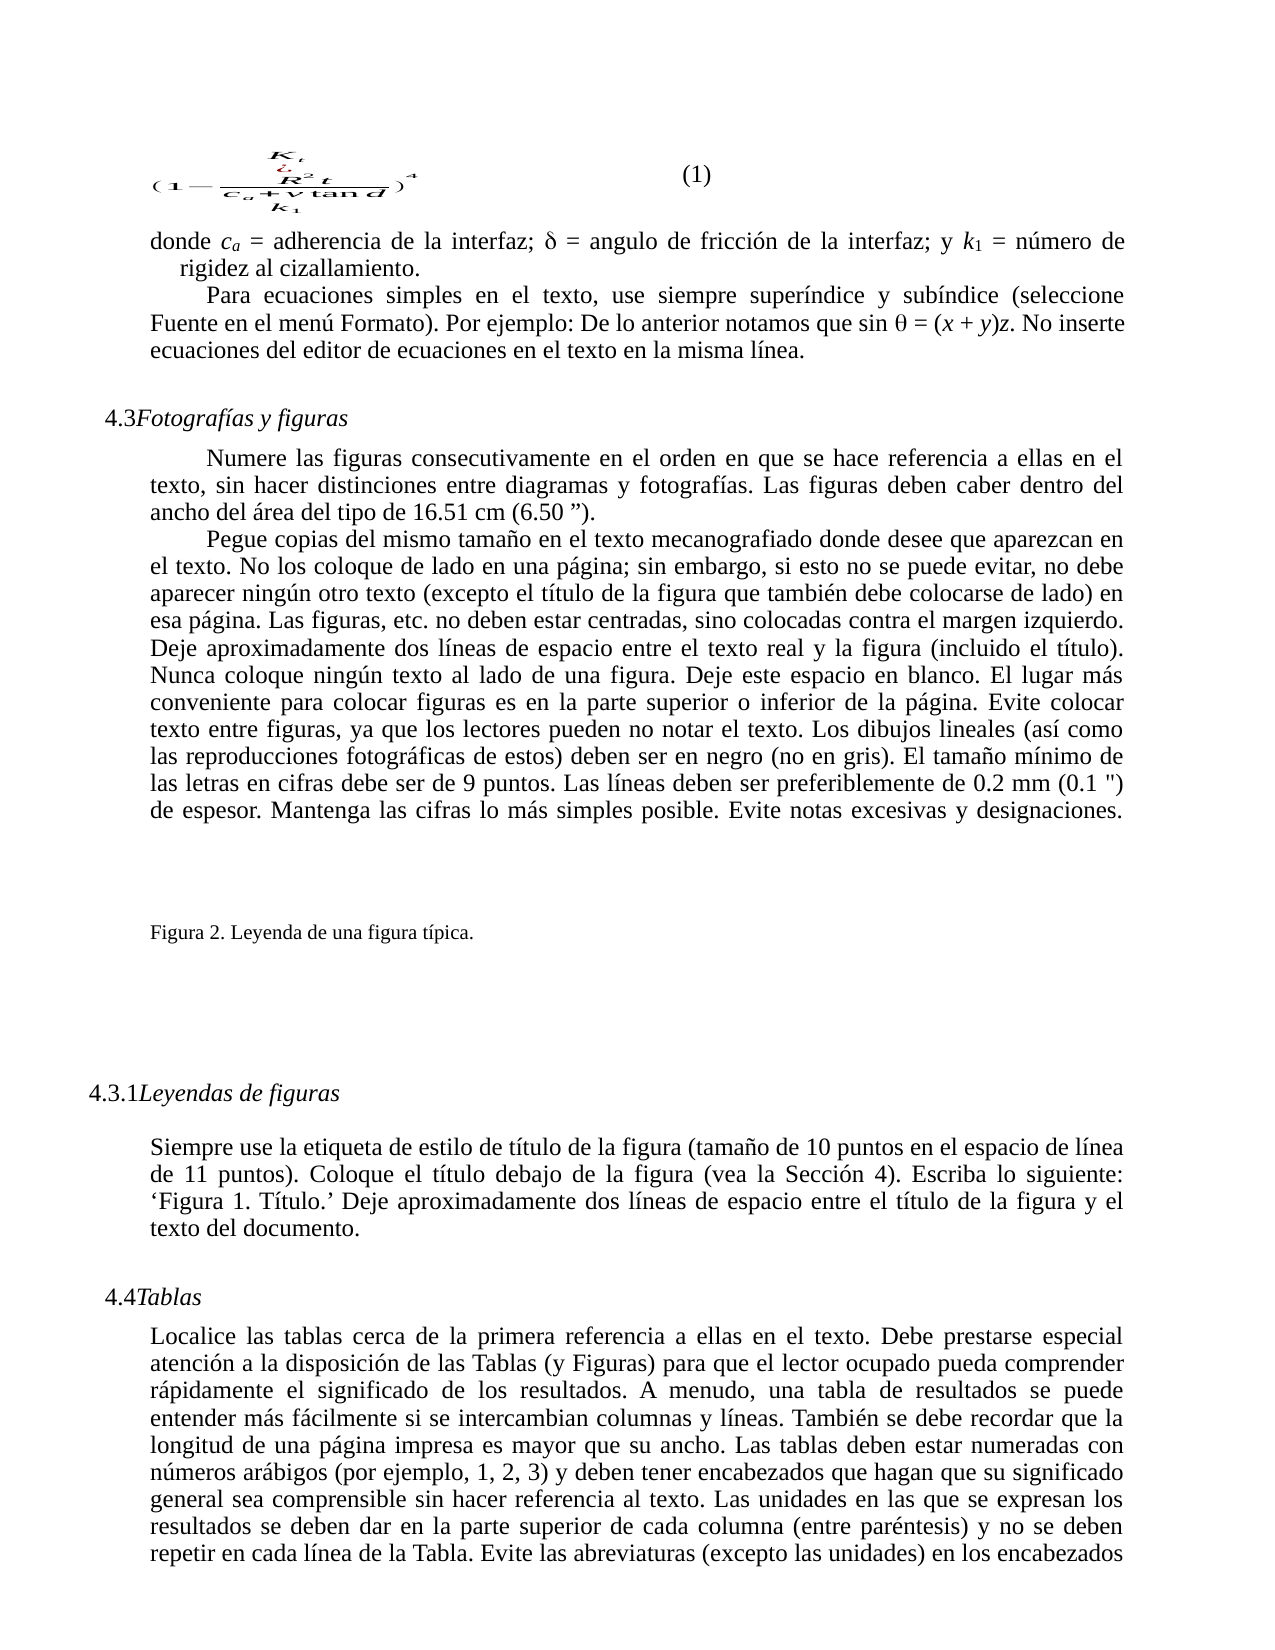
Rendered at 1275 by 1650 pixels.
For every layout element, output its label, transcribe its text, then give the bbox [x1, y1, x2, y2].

text Para ecuaciones simples en el texto, use siempre superíndice y subíndice (seleccione Fuente en el menú Formato). Por ejemplo: De lo anterior notamos que sin  = (x + y)z. No inserte ecuaciones del editor de ecuaciones en el texto en la misma línea. [150, 282, 1125, 363]
text Pegue copias del mismo tamaño en el texto mecanografiado donde desee que aparezcan en el texto. No los coloque de lado en una página; sin embargo, si esto no se puede evitar, no debe aparecer ningún otro texto (excepto el título de la figura que también debe colocarse de lado) en esa página. Las figuras, etc. no deben estar centradas, sino colocadas contra el margen izquierdo. Deje aproximadamente dos líneas de espacio entre el texto real y la figura (incluido el título). Nunca coloque ningún texto al lado de una figura. Deje este espacio en blanco. El lugar más conveniente para colocar figuras es en la parte superior o inferior de la página. Evite colocar texto entre figuras, ya que los lectores pueden no notar el texto. Los dibujos lineales (así como las reproducciones fotográficas de estos) deben ser en negro (no en gris). El tamaño mínimo de las letras en cifras debe ser de 9 puntos. Las líneas deben ser preferiblemente de 0.2 mm (0.1 ") de espesor. Mantenga las cifras lo más simples posible. Evite notas excesivas y designaciones. [150, 526, 1125, 851]
text Numere las figuras consecutivamente en el orden en que se hace referencia a ellas en el texto, sin hacer distinciones entre diagramas y fotografías. Las figuras deben caber dentro del ancho del área del tipo de 16.51 cm (6.50 ”). [150, 445, 1125, 526]
subtitle Leyendas de figuras [88, 1079, 1125, 1106]
text Siempre use la etiqueta de estilo de título de la figura (tamaño de 10 puntos en el espacio de línea de 11 puntos). Coloque el título debajo de la figura (vea la Sección 4). Escriba lo siguiente: ‘Figura 1. Título.’ Deje aproximadamente dos líneas de espacio entre el título de la figura y el texto del documento. [150, 1133, 1125, 1242]
text (1) [150, 150, 1125, 216]
text donde ca = adherencia de la interfaz;  = angulo de fricción de la interfaz; y k1 = número de rigidez al cizallamiento. [150, 228, 1125, 282]
text Localice las tablas cerca de la primera referencia a ellas en el texto. Debe prestarse especial atención a la disposición de las Tablas (y Figuras) para que el lector ocupado pueda comprender rápidamente el significado de los resultados. A menudo, una tabla de resultados se puede entender más fácilmente si se intercambian columnas y líneas. También se debe recordar que la longitud de una página impresa es mayor que su ancho. Las tablas deben estar numeradas con números arábigos (por ejemplo, 1, 2, 3) y deben tener encabezados que hagan que su significado general sea comprensible sin hacer referencia al texto. Las unidades en las que se expresan los resultados se deben dar en la parte superior de cada columna (entre paréntesis) y no se deben repetir en cada línea de la Tabla. Evite las abreviaturas (excepto las unidades) en los encabezados [150, 1323, 1125, 1567]
subtitle Fotografías y figuras [104, 405, 1125, 432]
subtitle Tablas [104, 1283, 1125, 1311]
text Figura 2. Leyenda de una figura típica. [150, 921, 1125, 944]
